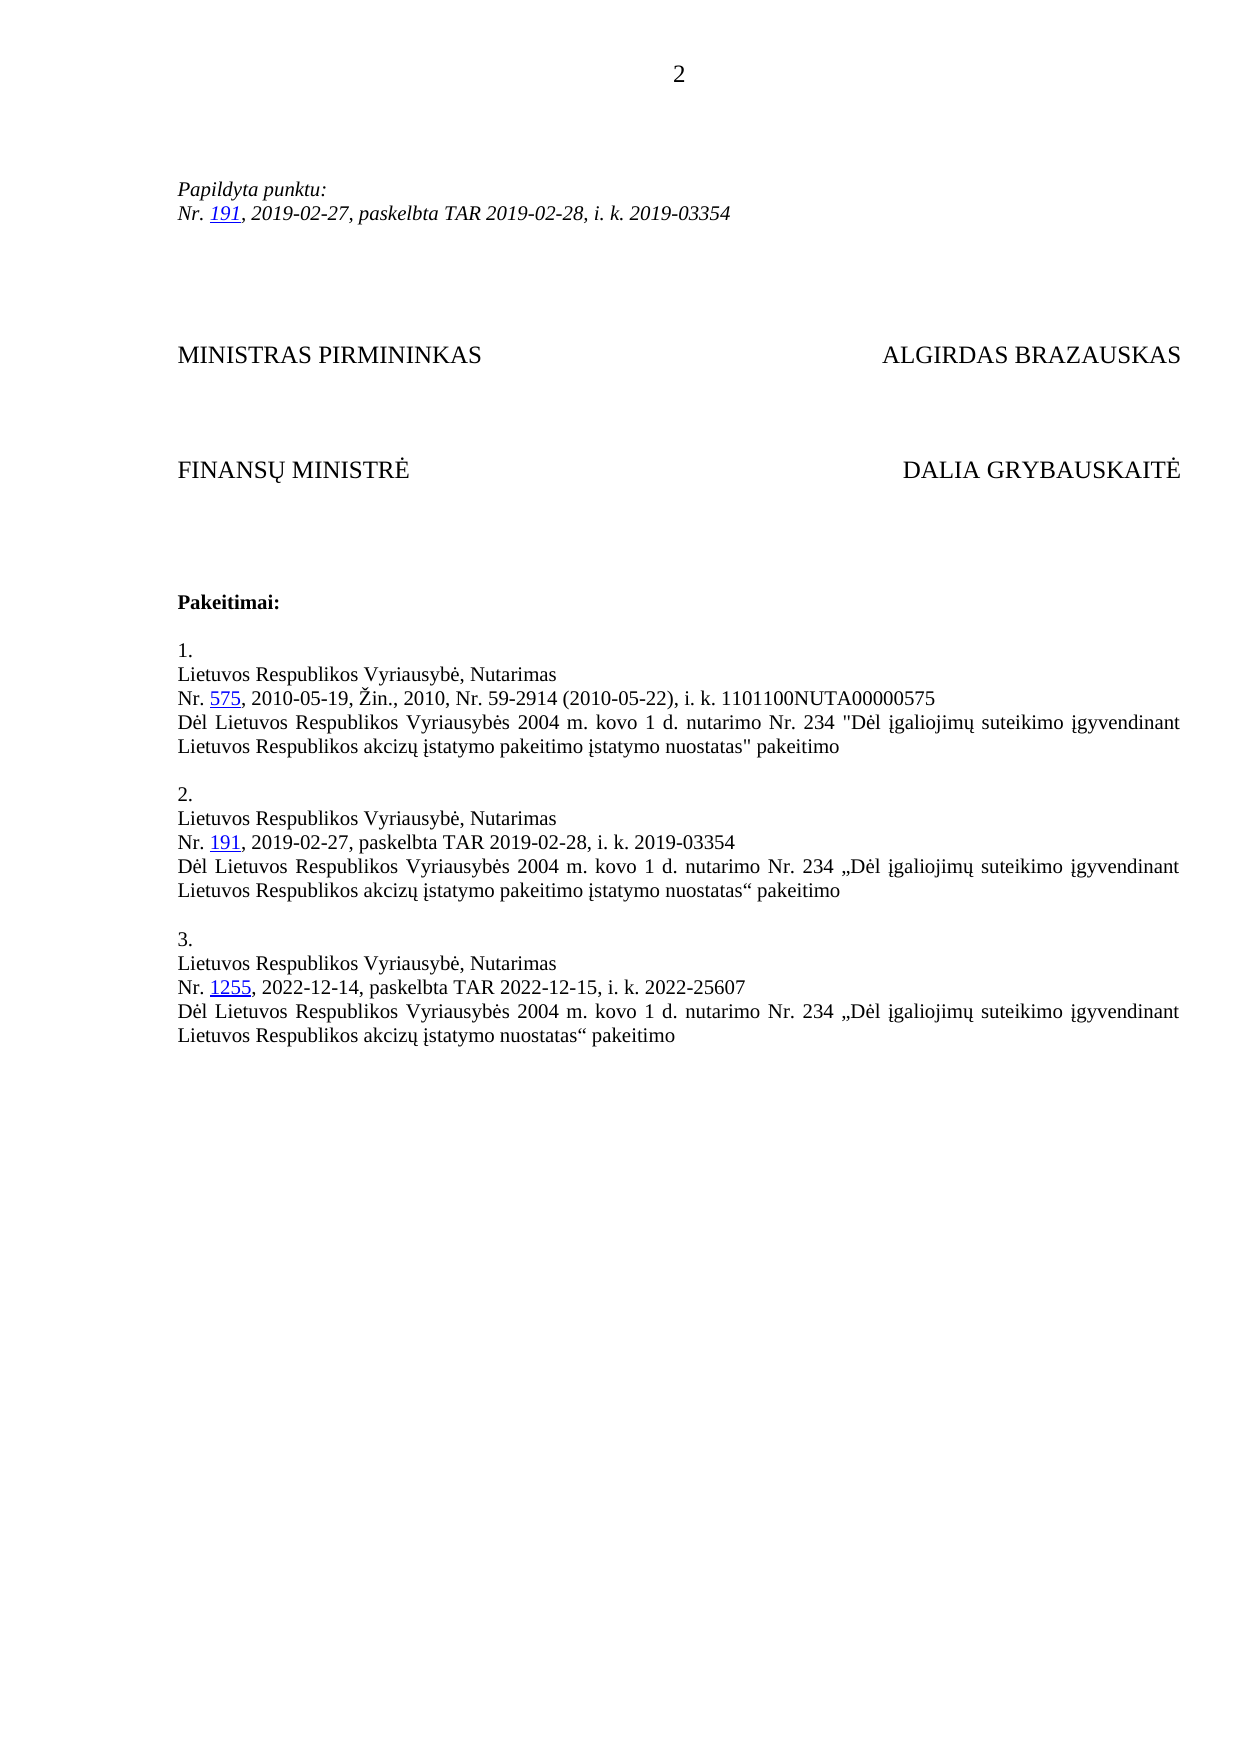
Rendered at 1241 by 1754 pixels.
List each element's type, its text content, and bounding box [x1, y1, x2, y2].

text 2. [177, 782, 1181, 806]
text MINISTRAS PIRMININKAS ALGIRDAS BRAZAUSKAS [177, 340, 1181, 369]
text Lietuvos Respublikos Vyriausybė, Nutarimas [177, 806, 1181, 830]
text Nr. 191, 2019-02-27, paskelbta TAR 2019-02-28, i. k. 2019-03354 [177, 201, 1181, 225]
text Papildyta punktu: [177, 177, 1181, 201]
text Nr. 575, 2010-05-19, Žin., 2010, Nr. 59-2914 (2010-05-22), i. k. 1101100NUTA00000575 [177, 686, 1181, 710]
text 3. [177, 927, 1181, 951]
text Nr. 1255, 2022-12-14, paskelbta TAR 2022-12-15, i. k. 2022-25607 [177, 975, 1181, 999]
text Pakeitimai: [177, 590, 1181, 614]
text Dėl Lietuvos Respublikos Vyriausybės 2004 m. kovo 1 d. nutarimo Nr. 234 „Dėl įgaliojimų suteikimo įgyvendinant Lietuvos Respublikos akcizų įstatymo pakeitimo įstatymo nuostatas“ pakeitimo [177, 854, 1181, 902]
text Lietuvos Respublikos Vyriausybė, Nutarimas [177, 662, 1181, 686]
text Lietuvos Respublikos Vyriausybė, Nutarimas [177, 951, 1181, 975]
text Dėl Lietuvos Respublikos Vyriausybės 2004 m. kovo 1 d. nutarimo Nr. 234 "Dėl įgaliojimų suteikimo įgyvendinant Lietuvos Respublikos akcizų įstatymo pakeitimo įstatymo nuostatas" pakeitimo [177, 710, 1181, 758]
text Nr. 191, 2019-02-27, paskelbta TAR 2019-02-28, i. k. 2019-03354 [177, 830, 1181, 854]
text Dėl Lietuvos Respublikos Vyriausybės 2004 m. kovo 1 d. nutarimo Nr. 234 „Dėl įgaliojimų suteikimo įgyvendinant Lietuvos Respublikos akcizų įstatymo nuostatas“ pakeitimo [177, 999, 1181, 1047]
text FINANSŲ MINISTRĖ DALIA GRYBAUSKAITĖ [177, 455, 1181, 484]
text 1. [177, 638, 1181, 662]
